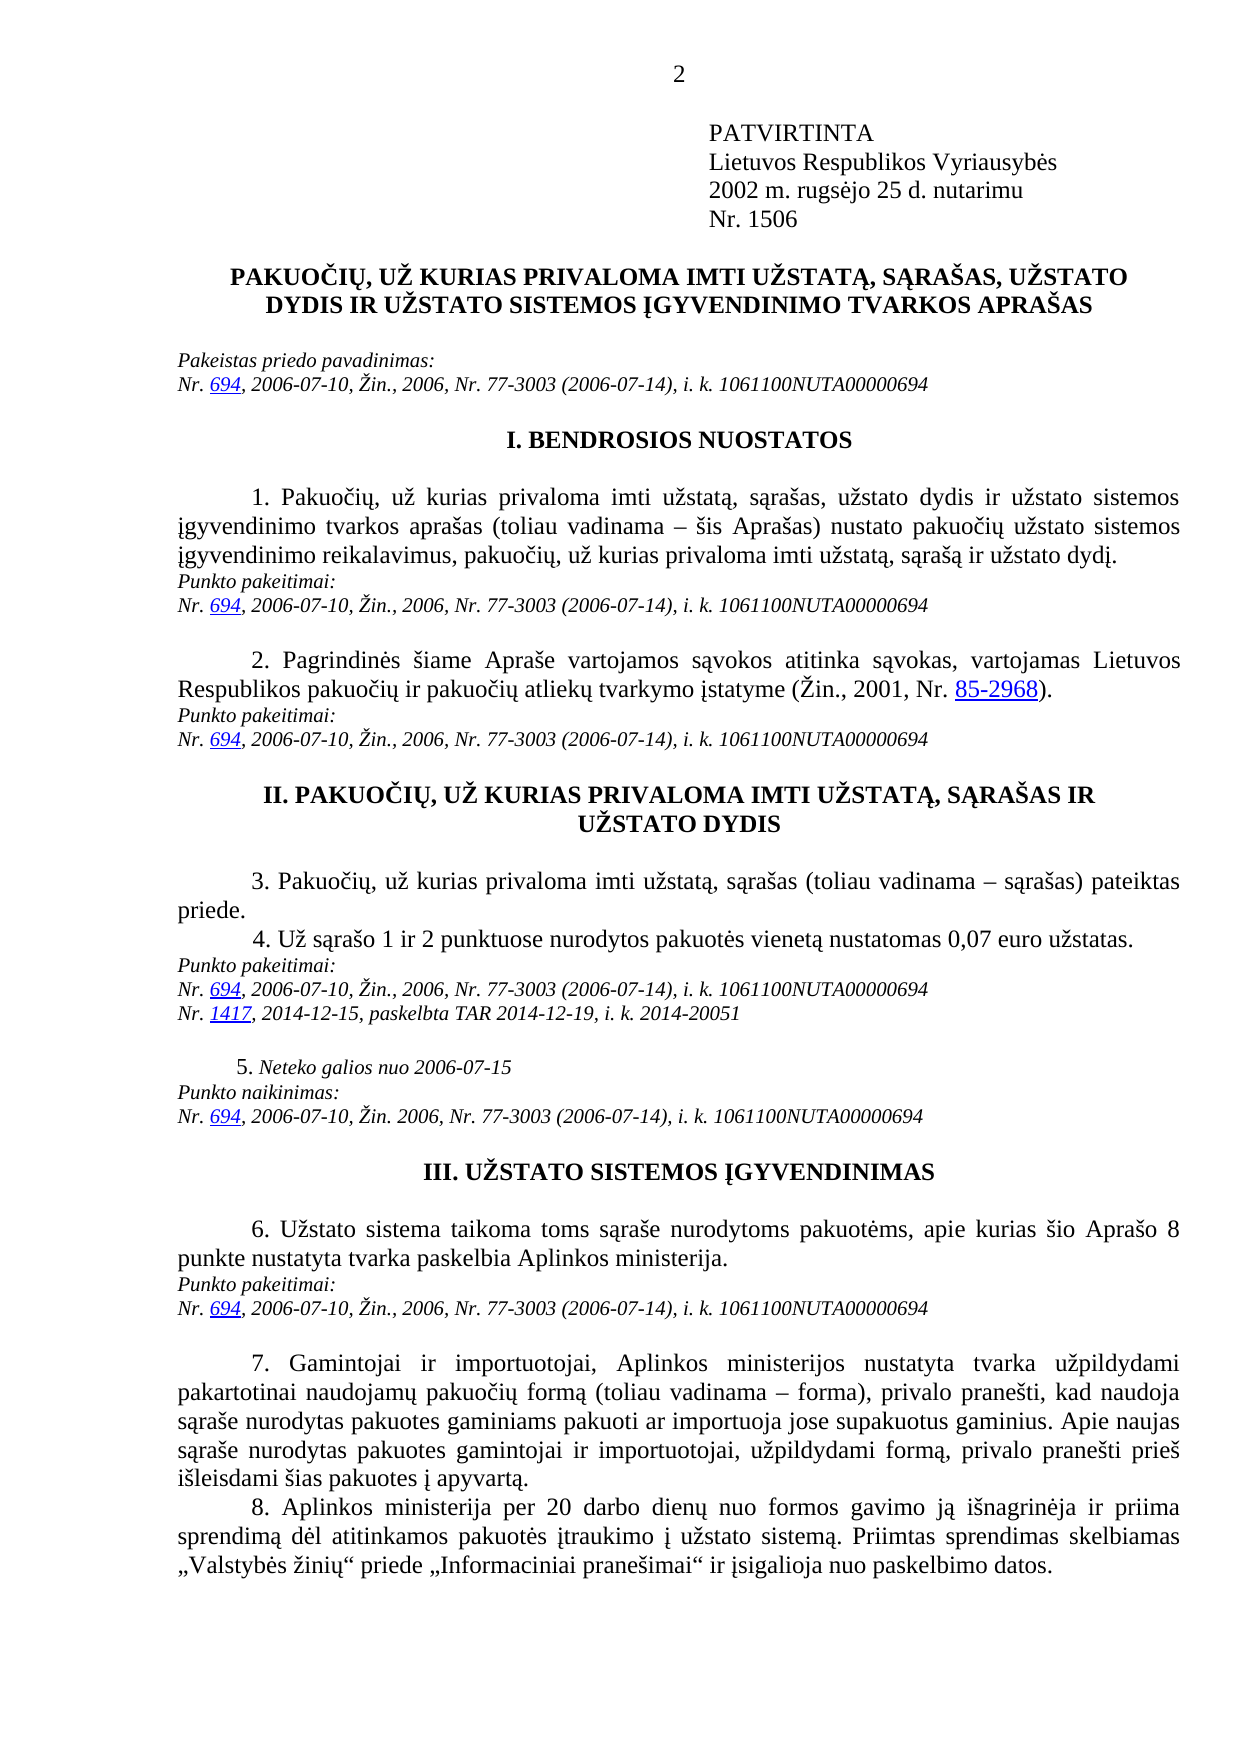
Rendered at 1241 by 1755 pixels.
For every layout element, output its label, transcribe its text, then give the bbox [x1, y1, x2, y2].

text III. UŽSTATO SISTEMOS ĮGYVENDINIMAS [177, 1157, 1181, 1185]
text Pakeistas priedo pavadinimas: [177, 348, 1181, 372]
text 3. Pakuočių, už kurias privaloma imti užstatą, sąrašas (toliau vadinama – sąrašas) pateiktas priede. [177, 866, 1181, 924]
text Nr. 694, 2006-07-10, Žin., 2006, Nr. 77-3003 (2006-07-14), i. k. 1061100NUTA00000694 [177, 977, 1181, 1001]
text PAKUOČIŲ, UŽ KURIAS PRIVALOMA IMTI UŽSTATĄ, SĄRAŠAS, UŽSTATO [177, 262, 1181, 291]
text UŽSTATO DYDIS [177, 809, 1181, 837]
text 6. Užstato sistema taikoma toms sąraše nurodytoms pakuotėms, apie kurias šio Aprašo 8 punkte nustatyta tvarka paskelbia Aplinkos ministerija. [177, 1214, 1181, 1272]
text 7. Gamintojai ir importuotojai, Aplinkos ministerijos nustatyta tvarka užpildydami pakartotinai naudojamų pakuočių formą (toliau vadinama – forma), privalo pranešti, kad naudoja sąraše nurodytas pakuotes gaminiams pakuoti ar importuoja jose supakuotus gaminius. Apie naujas sąraše nurodytas pakuotes gamintojai ir importuotojai, užpildydami formą, privalo pranešti prieš išleisdami šias pakuotes į apyvartą. [177, 1348, 1181, 1492]
text 4. Už sąrašo 1 ir 2 punktuose nurodytos pakuotės vienetą nustatomas 0,07 euro užstatas. [177, 924, 1181, 952]
text 8. Aplinkos ministerija per 20 darbo dienų nuo formos gavimo ją išnagrinėja ir priima sprendimą dėl atitinkamos pakuotės įtraukimo į užstato sistemą. Priimtas sprendimas skelbiamas „Valstybės žinių“ priede „Informaciniai pranešimai“ ir įsigalioja nuo paskelbimo datos. [177, 1492, 1181, 1578]
text DYDIS IR UŽSTATO SISTEMOS ĮGYVENDINIMO TVARKOS APRAŠAS [177, 291, 1181, 319]
text Punkto naikinimas: [177, 1080, 1181, 1104]
text Nr. 1417, 2014-12-15, paskelbta TAR 2014-12-19, i. k. 2014-20051 [177, 1001, 1181, 1025]
text Nr. 694, 2006-07-10, Žin., 2006, Nr. 77-3003 (2006-07-14), i. k. 1061100NUTA00000694 [177, 372, 1181, 396]
text Nr. 694, 2006-07-10, Žin., 2006, Nr. 77-3003 (2006-07-14), i. k. 1061100NUTA00000694 [177, 593, 1181, 617]
text Nr. 694, 2006-07-10, Žin. 2006, Nr. 77-3003 (2006-07-14), i. k. 1061100NUTA00000694 [177, 1104, 1181, 1128]
text Punkto pakeitimai: [177, 703, 1181, 727]
text PATVIRTINTA [709, 118, 1181, 147]
text Nr. 694, 2006-07-10, Žin., 2006, Nr. 77-3003 (2006-07-14), i. k. 1061100NUTA00000694 [177, 727, 1181, 751]
text Punkto pakeitimai: [177, 952, 1181, 977]
text Nr. 1506 [177, 204, 1181, 233]
text 2. Pagrindinės šiame Apraše vartojamos sąvokos atitinka sąvokas, vartojamas Lietuvos Respublikos pakuočių ir pakuočių atliekų tvarkymo įstatyme (Žin., 2001, Nr. 85-2968). [177, 646, 1181, 703]
text 5. Neteko galios nuo 2006-07-15 [177, 1053, 1181, 1080]
text Nr. 694, 2006-07-10, Žin., 2006, Nr. 77-3003 (2006-07-14), i. k. 1061100NUTA00000694 [177, 1296, 1181, 1320]
text 2002 m. rugsėjo 25 d. nutarimu [177, 176, 1181, 204]
text Lietuvos Respublikos Vyriausybės [177, 147, 1181, 176]
text Punkto pakeitimai: [177, 569, 1181, 593]
text Punkto pakeitimai: [177, 1272, 1181, 1296]
text II. PAKUOČIŲ, UŽ KURIAS PRIVALOMA IMTI UŽSTATĄ, SĄRAŠAS IR [177, 780, 1181, 809]
text I. BENDROSIOS NUOSTATOS [177, 425, 1181, 454]
text 1. Pakuočių, už kurias privaloma imti užstatą, sąrašas, užstato dydis ir užstato sistemos įgyvendinimo tvarkos aprašas (toliau vadinama – šis Aprašas) nustato pakuočių užstato sistemos įgyvendinimo reikalavimus, pakuočių, už kurias privaloma imti užstatą, sąrašą ir užstato dydį. [177, 482, 1181, 569]
